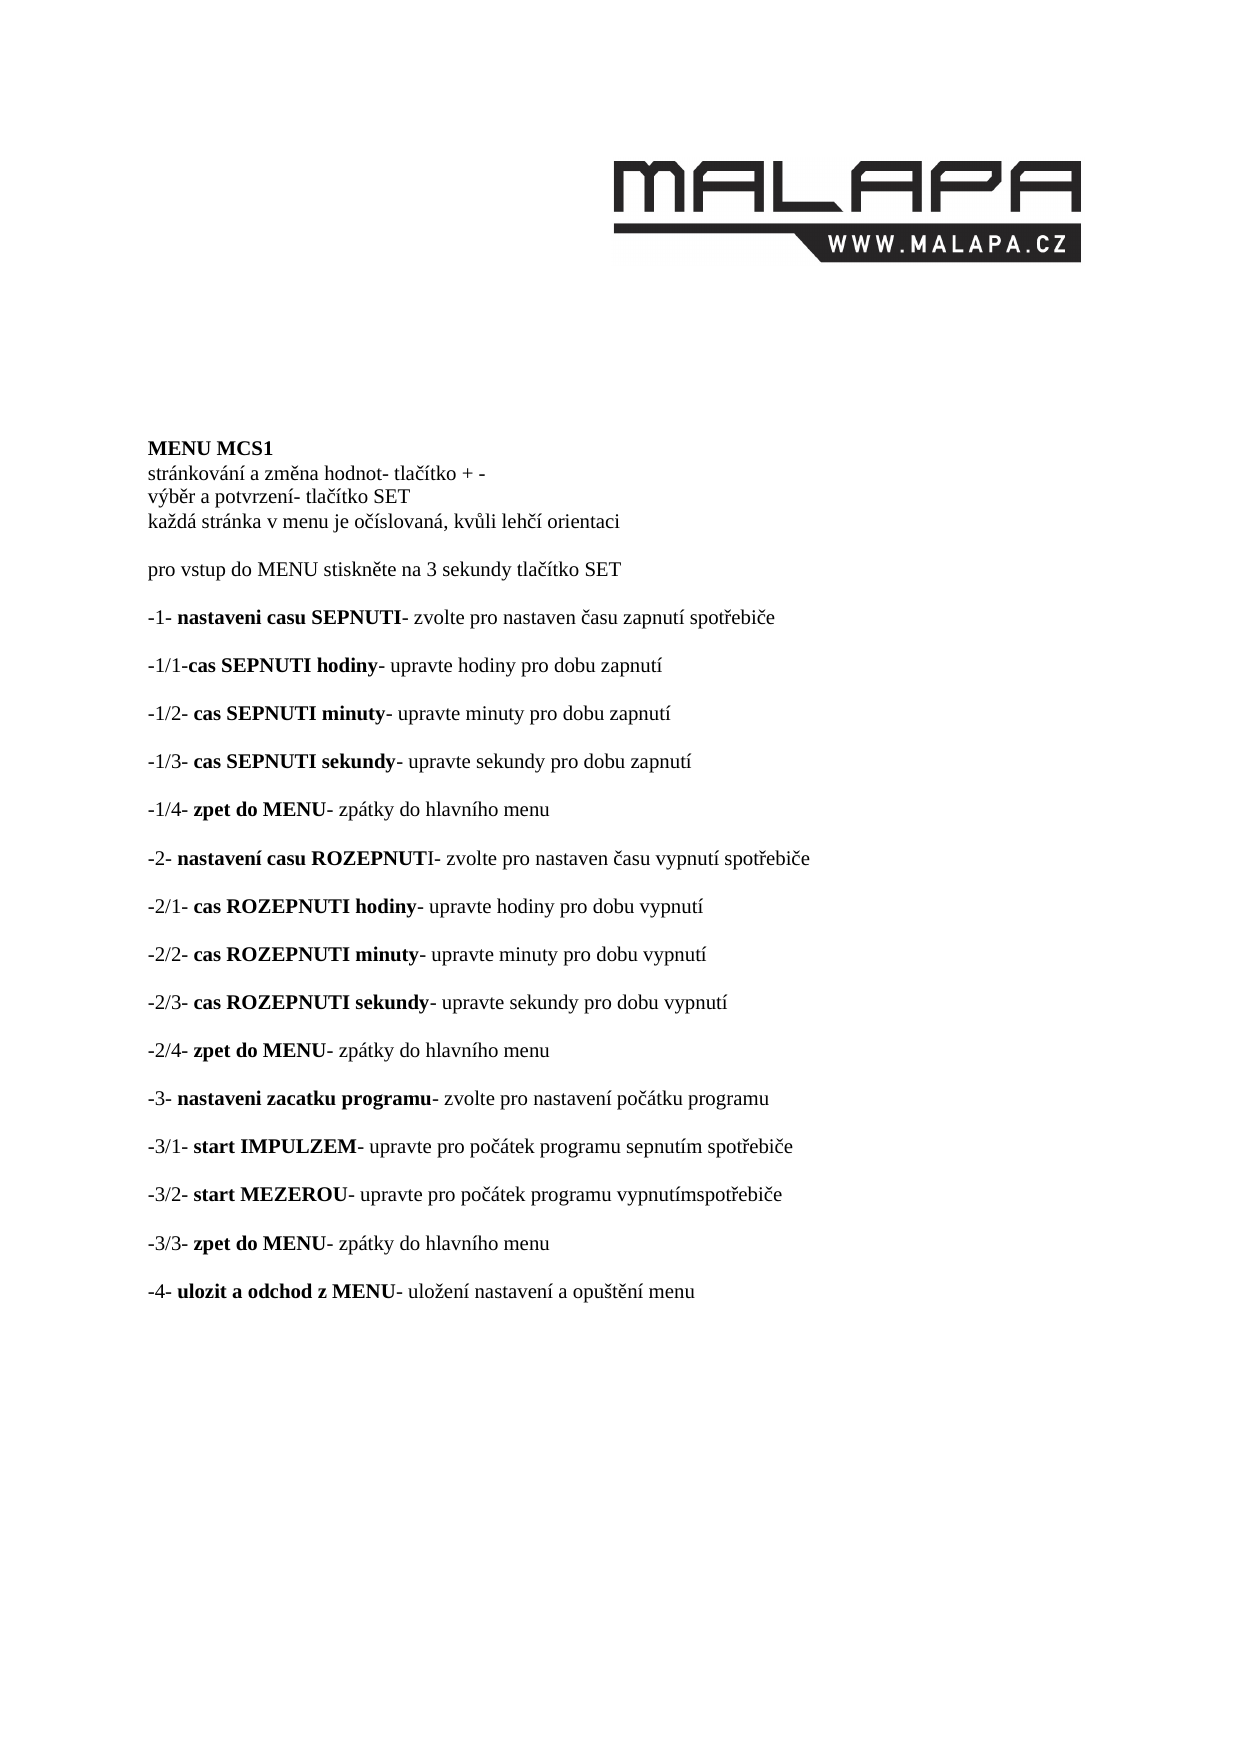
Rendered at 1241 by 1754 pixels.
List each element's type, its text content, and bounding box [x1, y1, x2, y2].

text pro vstup do MENU stiskněte na 3 sekundy tlačítko SET [148, 557, 1093, 581]
text MENU MCS1 [148, 436, 1093, 460]
text -2/1- cas ROZEPNUTI hodiny- upravte hodiny pro dobu vypnutí [148, 893, 1093, 918]
text -2- nastavení casu ROZEPNUTI- zvolte pro nastaven času vypnutí spotřebiče [148, 845, 1093, 869]
text -2/4- zpet do MENU- zpátky do hlavního menu [148, 1038, 1093, 1062]
text -3/1- start IMPULZEM- upravte pro počátek programu sepnutím spotřebiče [148, 1134, 1093, 1158]
text -2/2- cas ROZEPNUTI minuty- upravte minuty pro dobu vypnutí [148, 942, 1093, 966]
text -3/2- start MEZEROU- upravte pro počátek programu vypnutímspotřebiče [148, 1182, 1093, 1206]
text -1/4- zpet do MENU- zpátky do hlavního menu [148, 797, 1093, 821]
text -4- ulozit a odchod z MENU- uložení nastavení a opuštění menu [148, 1278, 1093, 1303]
text každá stránka v menu je očíslovaná, kvůli lehčí orientaci [148, 508, 1093, 533]
text výběr a potvrzení- tlačítko SET [148, 484, 1093, 508]
text -1/3- cas SEPNUTI sekundy- upravte sekundy pro dobu zapnutí [148, 749, 1093, 773]
text -3- nastaveni zacatku programu- zvolte pro nastavení počátku programu [148, 1086, 1093, 1110]
picture [611, 157, 1085, 266]
text -1/1-cas SEPNUTI hodiny- upravte hodiny pro dobu zapnutí [148, 653, 1093, 677]
text -1/2- cas SEPNUTI minuty- upravte minuty pro dobu zapnutí [148, 701, 1093, 725]
text stránkování a změna hodnot- tlačítko + - [148, 460, 1093, 484]
text -1- nastaveni casu SEPNUTI- zvolte pro nastaven času zapnutí spotřebiče [148, 605, 1093, 629]
text -3/3- zpet do MENU- zpátky do hlavního menu [148, 1230, 1093, 1254]
text -2/3- cas ROZEPNUTI sekundy- upravte sekundy pro dobu vypnutí [148, 990, 1093, 1014]
